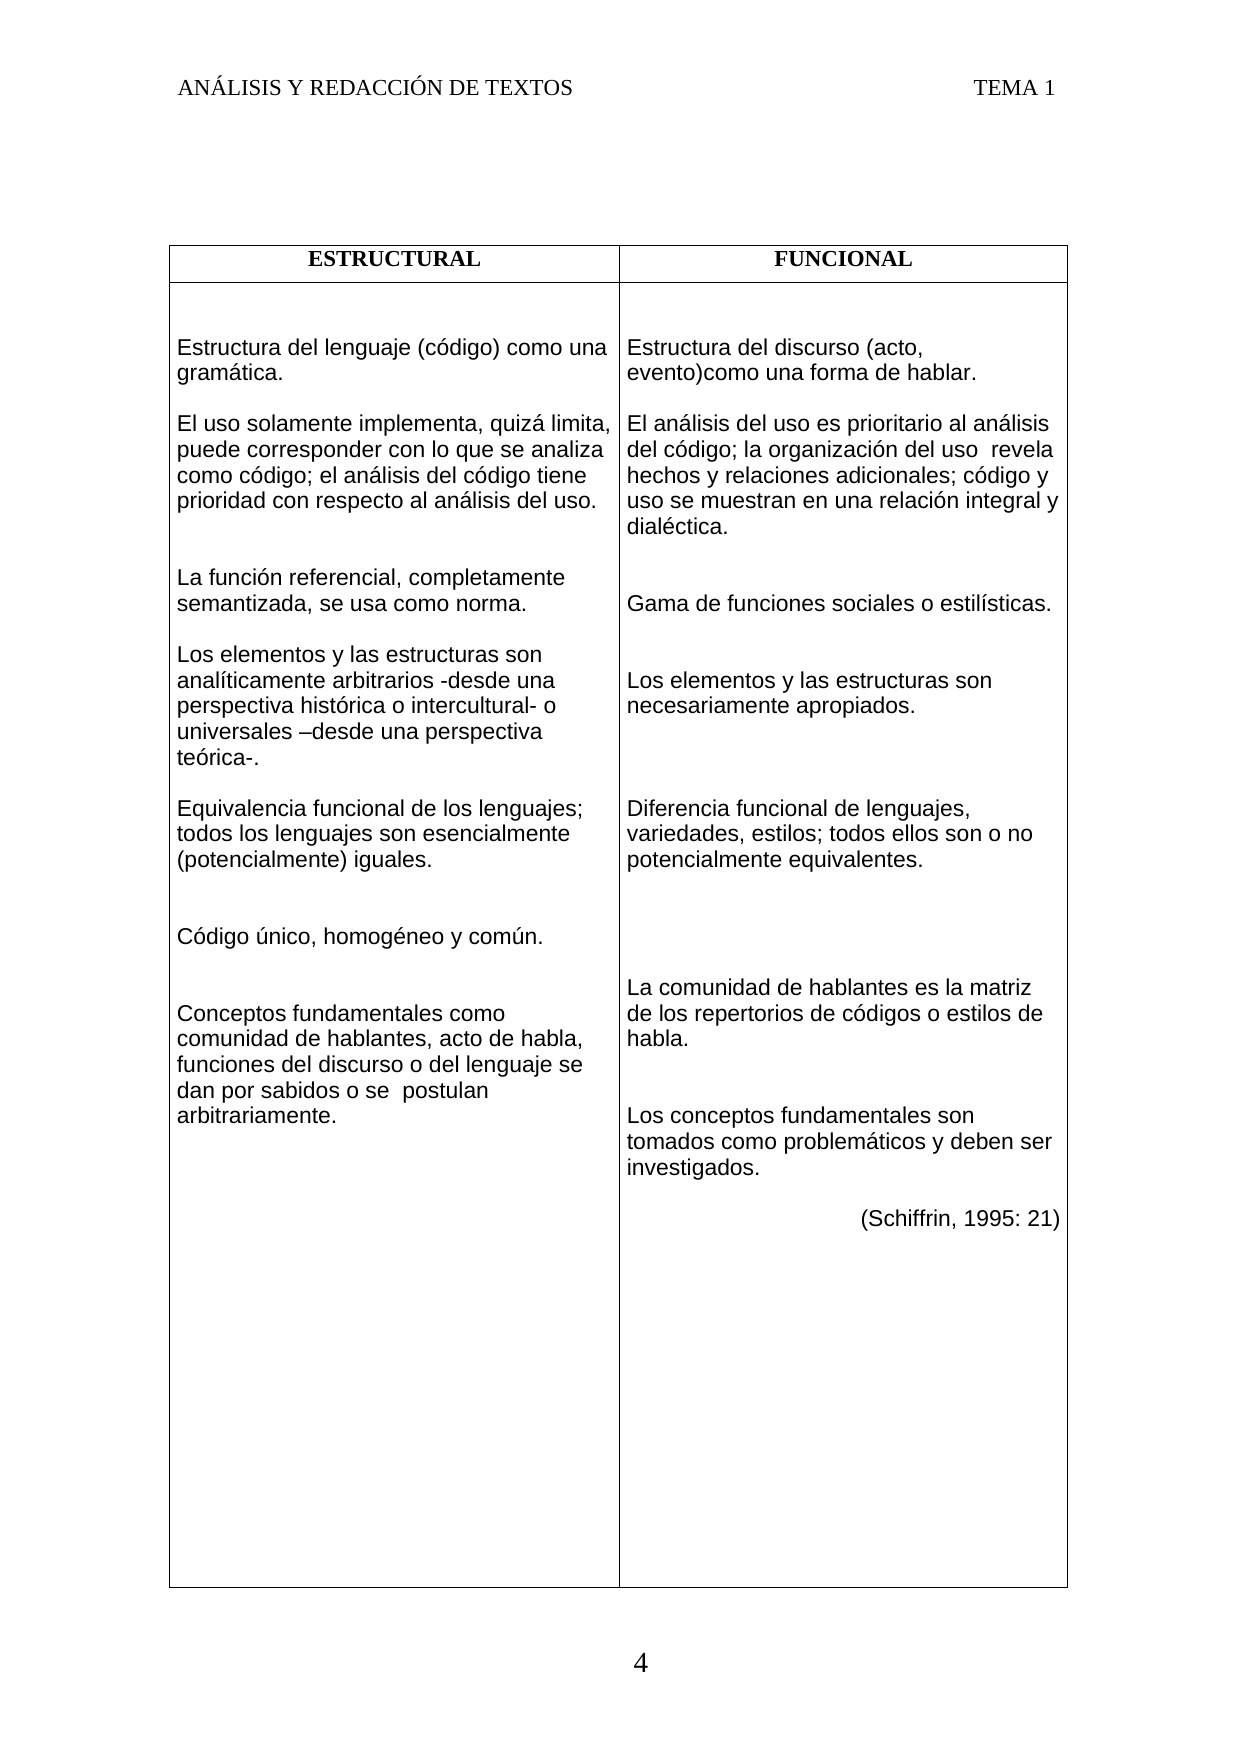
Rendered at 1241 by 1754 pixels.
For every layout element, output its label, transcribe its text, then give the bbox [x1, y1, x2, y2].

table_header FUNCIONAL [620, 246, 1067, 282]
table_cell Estructura del lenguaje (código) como una gramática. El uso solamente implementa, quizá limita, puede corresponder con lo que se analiza como código; el análisis del código tiene prioridad con respecto al análisis del uso. La función referencial, completamente semantizada, se usa como norma. Los elementos y las estructuras son analíticamente arbitrarios -desde una perspectiva histórica o intercultural- o universales –desde una perspectiva teórica-. Equivalencia funcional de los lenguajes; todos los lenguajes son esencialmente (potencialmente) iguales. Código único, homogéneo y común. Conceptos fundamentales como comunidad de hablantes, acto de habla, funciones del discurso o del lenguaje se dan por sabidos o se postulan arbitrariamente. [170, 283, 619, 1587]
table_header ESTRUCTURAL [170, 246, 619, 282]
table_cell Estructura del discurso (acto, evento)como una forma de hablar. El análisis del uso es prioritario al análisis del código; la organización del uso revela hechos y relaciones adicionales; código y uso se muestran en una relación integral y dialéctica. Gama de funciones sociales o estilísticas. Los elementos y las estructuras son necesariamente apropiados. Diferencia funcional de lenguajes, variedades, estilos; todos ellos son o no potencialmente equivalentes. La comunidad de hablantes es la matriz de los repertorios de códigos o estilos de habla. Los conceptos fundamentales son tomados como problemáticos y deben ser investigados. (Schiffrin, 1995: 21) [620, 283, 1067, 1587]
